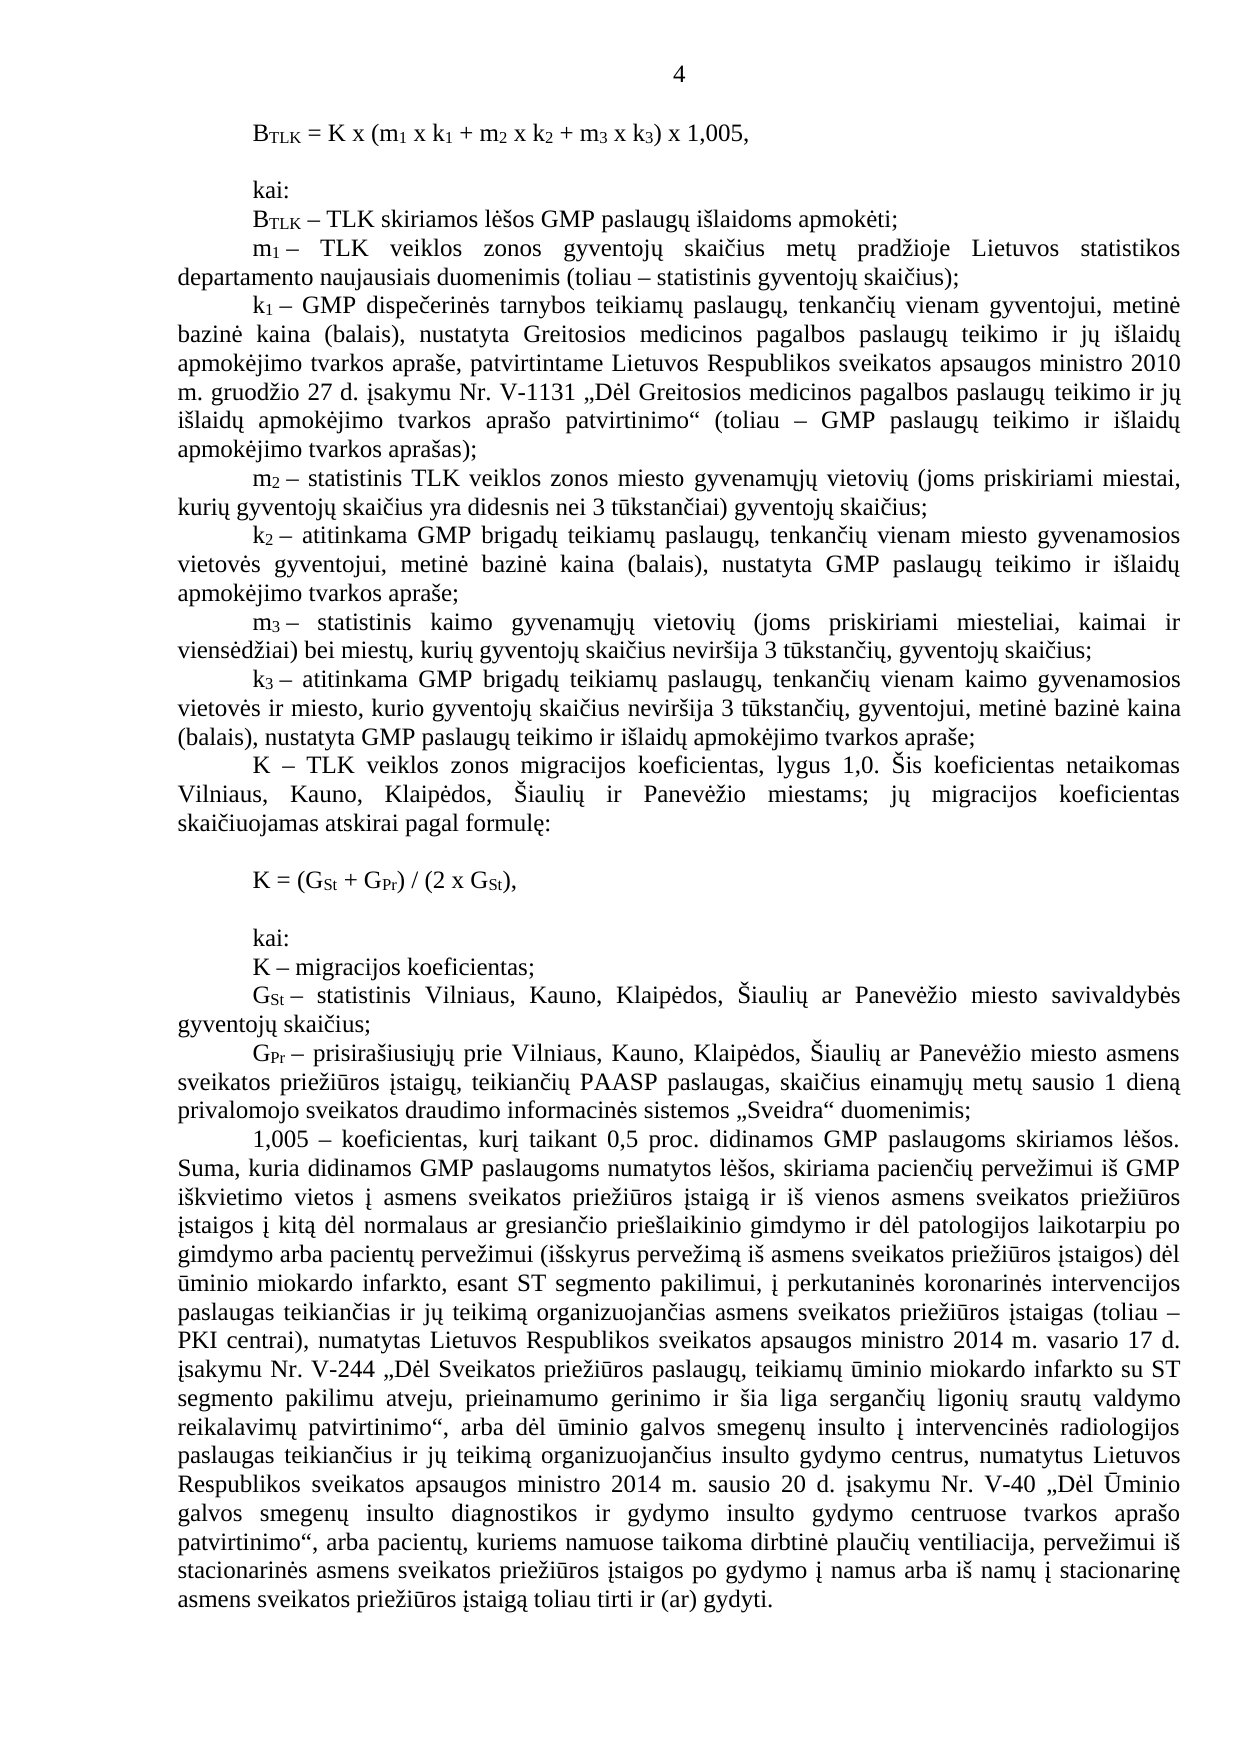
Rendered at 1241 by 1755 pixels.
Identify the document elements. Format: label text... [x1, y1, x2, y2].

text K – TLK veiklos zonos migracijos koeficientas, lygus 1,0. Šis koeficientas netaikomas Vilniaus, Kauno, Klaipėdos, Šiaulių ir Panevėžio miestams; jų migracijos koeficientas skaičiuojamas atskirai pagal formulę: [177, 751, 1181, 837]
text 1,005 – koeficientas, kurį taikant 0,5 proc. didinamos GMP paslaugoms skiriamos lėšos. Suma, kuria didinamos GMP paslaugoms numatytos lėšos, skiriama pacienčių pervežimui iš GMP iškvietimo vietos į asmens sveikatos priežiūros įstaigą ir iš vienos asmens sveikatos priežiūros įstaigos į kitą dėl normalaus ar gresiančio priešlaikinio gimdymo ir dėl patologijos laikotarpiu po gimdymo arba pacientų pervežimui (išskyrus pervežimą iš asmens sveikatos priežiūros įstaigos) dėl ūminio miokardo infarkto, esant ST segmento pakilimui, į perkutaninės koronarinės intervencijos paslaugas teikiančias ir jų teikimą organizuojančias asmens sveikatos priežiūros įstaigas (toliau – PKI centrai), numatytas Lietuvos Respublikos sveikatos apsaugos ministro 2014 m. vasario 17 d. įsakymu Nr. V-244 „Dėl Sveikatos priežiūros paslaugų, teikiamų ūminio miokardo infarkto su ST segmento pakilimu atveju, prieinamumo gerinimo ir šia liga sergančių ligonių srautų valdymo reikalavimų patvirtinimo“, arba dėl ūminio galvos smegenų insulto į intervencinės radiologijos paslaugas teikiančius ir jų teikimą organizuojančius insulto gydymo centrus, numatytus Lietuvos Respublikos sveikatos apsaugos ministro 2014 m. sausio 20 d. įsakymu Nr. V-40 „Dėl Ūminio galvos smegenų insulto diagnostikos ir gydymo insulto gydymo centruose tvarkos aprašo patvirtinimo“, arba pacientų, kuriems namuose taikoma dirbtinė plaučių ventiliacija, pervežimui iš stacionarinės asmens sveikatos priežiūros įstaigos po gydymo į namus arba iš namų į stacionarinę asmens sveikatos priežiūros įstaigą toliau tirti ir (ar) gydyti. [177, 1124, 1181, 1613]
text m2 – statistinis TLK veiklos zonos miesto gyvenamųjų vietovių (joms priskiriami miestai, kurių gyventojų skaičius yra didesnis nei 3 tūkstančiai) gyventojų skaičius; [177, 463, 1181, 521]
text kai: [177, 176, 1181, 204]
text k1 – GMP dispečerinės tarnybos teikiamų paslaugų, tenkančių vienam gyventojui, metinė bazinė kaina (balais), nustatyta Greitosios medicinos pagalbos paslaugų teikimo ir jų išlaidų apmokėjimo tvarkos apraše, patvirtintame Lietuvos Respublikos sveikatos apsaugos ministro 2010 m. gruodžio 27 d. įsakymu Nr. V-1131 „Dėl Greitosios medicinos pagalbos paslaugų teikimo ir jų išlaidų apmokėjimo tvarkos aprašo patvirtinimo“ (toliau – GMP paslaugų teikimo ir išlaidų apmokėjimo tvarkos aprašas); [177, 291, 1181, 463]
text GSt – statistinis Vilniaus, Kauno, Klaipėdos, Šiaulių ar Panevėžio miesto savivaldybės gyventojų skaičius; [177, 981, 1181, 1038]
text m3 – statistinis kaimo gyvenamųjų vietovių (joms priskiriami miesteliai, kaimai ir viensėdžiai) bei miestų, kurių gyventojų skaičius neviršija 3 tūkstančių, gyventojų skaičius; [177, 607, 1181, 664]
text m1 – TLK veiklos zonos gyventojų skaičius metų pradžioje Lietuvos statistikos departamento naujausiais duomenimis (toliau – statistinis gyventojų skaičius); [177, 233, 1181, 291]
text GPr – prisirašiusiųjų prie Vilniaus, Kauno, Klaipėdos, Šiaulių ar Panevėžio miesto asmens sveikatos priežiūros įstaigų, teikiančių PAASP paslaugas, skaičius einamųjų metų sausio 1 dieną privalomojo sveikatos draudimo informacinės sistemos „Sveidra“ duomenimis; [177, 1038, 1181, 1124]
text K – migracijos koeficientas; [177, 952, 1181, 981]
text K = (GSt + GPr) / (2 x GSt), [177, 866, 1181, 894]
text BTLK = K x (m1 x k1 + m2 x k2 + m3 x k3) x 1,005, [177, 118, 1181, 147]
text kai: [177, 923, 1181, 952]
text k3 – atitinkama GMP brigadų teikiamų paslaugų, tenkančių vienam kaimo gyvenamosios vietovės ir miesto, kurio gyventojų skaičius neviršija 3 tūkstančių, gyventojui, metinė bazinė kaina (balais), nustatyta GMP paslaugų teikimo ir išlaidų apmokėjimo tvarkos apraše; [177, 664, 1181, 751]
text BTLK – TLK skiriamos lėšos GMP paslaugų išlaidoms apmokėti; [177, 204, 1181, 233]
text k2 – atitinkama GMP brigadų teikiamų paslaugų, tenkančių vienam miesto gyvenamosios vietovės gyventojui, metinė bazinė kaina (balais), nustatyta GMP paslaugų teikimo ir išlaidų apmokėjimo tvarkos apraše; [177, 521, 1181, 607]
